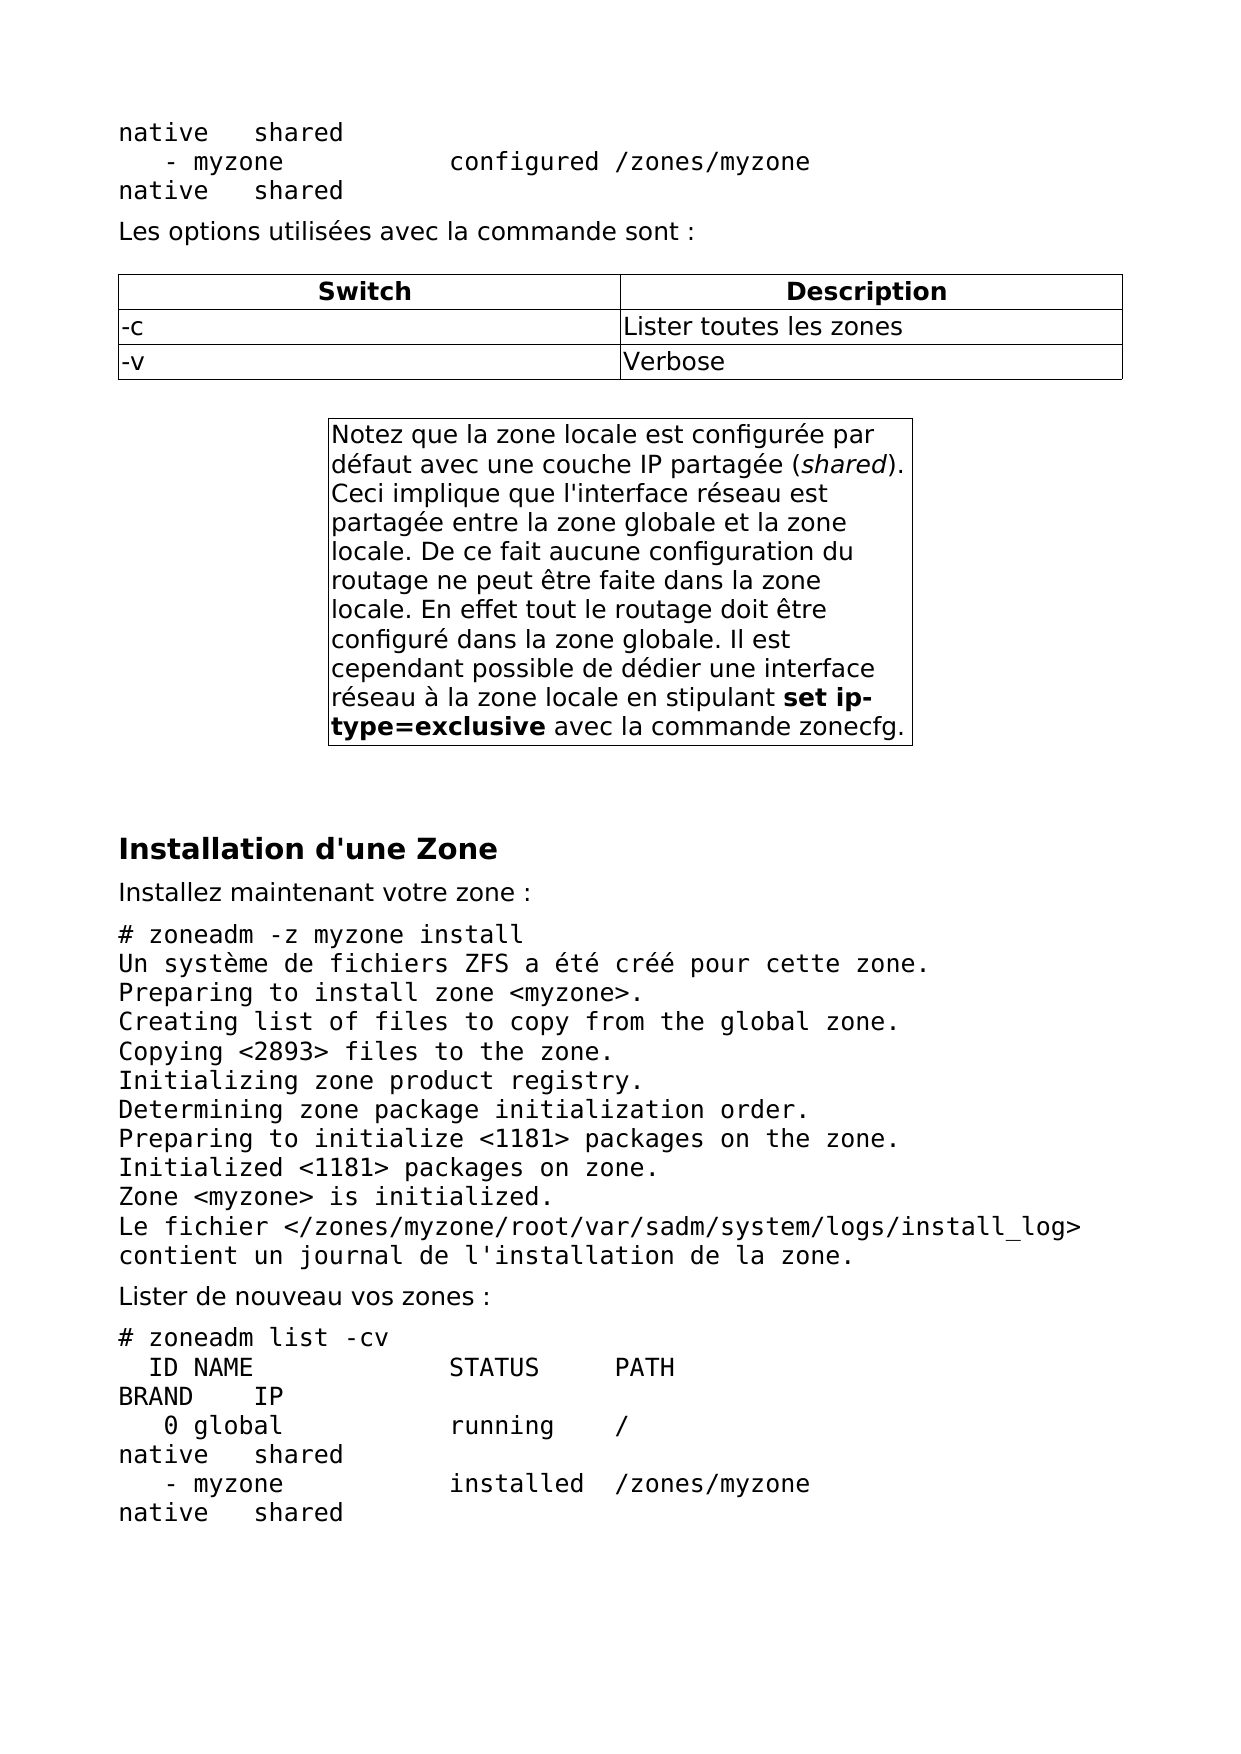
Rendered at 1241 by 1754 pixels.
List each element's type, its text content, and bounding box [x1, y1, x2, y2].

text native shared - myzone configured /zones/myzone native shared [118, 118, 1122, 206]
table_header Notez que la zone locale est configurée par défaut avec une couche IP partagée (shared). Ceci implique que l'interface réseau est partagée entre la zone globale et la zone locale. De ce fait aucune configuration du routage ne peut être faite dans la zone locale. En effet tout le routage doit être configuré dans la zone globale. Il est cependant possible de dédier une interface réseau à la zone locale en stipulant set ip-type=exclusive avec la commande zonecfg. [329, 419, 912, 744]
subtitle Installation d'une Zone [118, 832, 1122, 866]
table_cell -v [119, 345, 620, 379]
table_header Switch [119, 275, 620, 309]
text Installez maintenant votre zone : [118, 878, 1122, 908]
text Les options utilisées avec la commande sont : [118, 217, 1122, 247]
table_cell Lister toutes les zones [621, 310, 1122, 344]
text Lister de nouveau vos zones : [118, 1282, 1122, 1311]
table_cell -c [119, 310, 620, 344]
table_header Description [621, 275, 1122, 309]
text # zoneadm list -cv ID NAME STATUS PATH BRAND IP 0 global running / native shared - myzone installed /zones/myzone native shared [118, 1323, 1122, 1528]
table_cell Verbose [621, 345, 1122, 379]
text # zoneadm -z myzone install Un système de fichiers ZFS a été créé pour cette zone. Preparing to install zone <myzone>. Creating list of files to copy from the global zone. Copying <2893> files to the zone. Initializing zone product registry. Determining zone package initialization order. Preparing to initialize <1181> packages on the zone. Initialized <1181> packages on zone. Zone <myzone> is initialized. Le fichier </zones/myzone/root/var/sadm/system/logs/install_log> contient un journal de l'installation de la zone. [118, 920, 1122, 1270]
